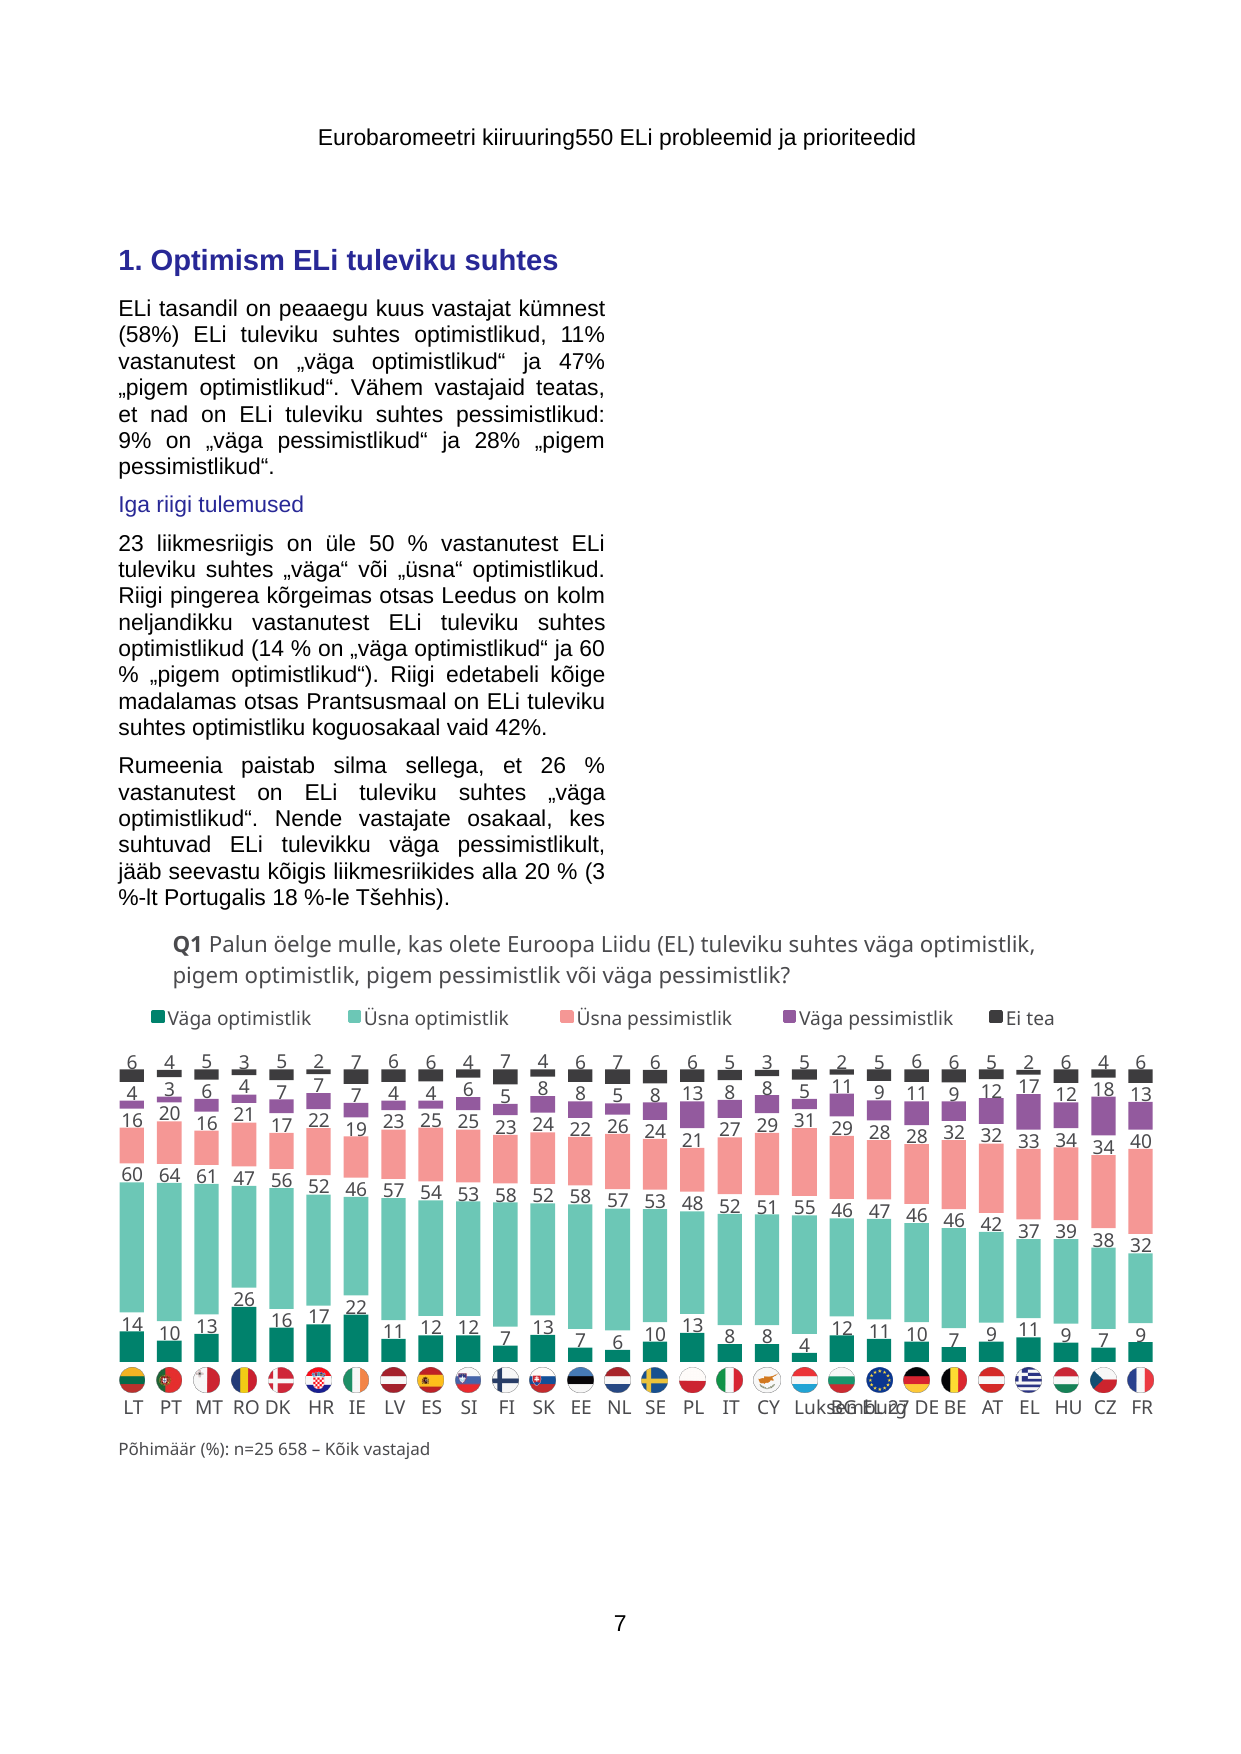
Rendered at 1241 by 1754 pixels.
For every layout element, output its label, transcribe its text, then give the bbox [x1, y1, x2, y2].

picture [492, 1367, 519, 1393]
picture [753, 1367, 781, 1393]
picture [156, 1367, 182, 1393]
picture [1090, 1367, 1117, 1393]
picture [1015, 1367, 1042, 1393]
picture [455, 1367, 481, 1393]
picture [941, 1367, 967, 1393]
picture [343, 1367, 369, 1393]
picture [903, 1367, 930, 1393]
subtitle 1. Optimism ELi tuleviku suhtes [118, 243, 1122, 277]
picture [305, 1367, 332, 1393]
picture [978, 1367, 1005, 1393]
picture [641, 1367, 668, 1393]
picture [1053, 1367, 1079, 1393]
picture [1127, 1367, 1154, 1393]
text ELi tasandil on peaaegu kuus vastajat kümnest (58%) ELi tuleviku suhtes optimistlikud, 11% vastanutest on „väga optimistlikud“ ja 47% „pigem optimistlikud“. Vähem vastajaid teatas, et nad on ELi tuleviku suhtes pessimistlikud: 9% on „väga pessimistlikud“ ja 28% „pigem pessimistlikud“. [118, 295, 605, 479]
picture [231, 1367, 257, 1393]
picture [567, 1367, 594, 1393]
picture [679, 1367, 706, 1393]
picture [604, 1367, 631, 1393]
text 23 liikmesriigis on üle 50 % vastanutest ELi tuleviku suhtes „väga“ või „üsna“ optimistlikud. Riigi pingerea kõrgeimas otsas Leedus on kolm neljandikku vastanutest ELi tuleviku suhtes optimistlikud (14 % on „väga optimistlikud“ ja 60 % „pigem optimistlikud“). Riigi edetabeli kõige madalamas otsas Prantsusmaal on ELi tuleviku suhtes optimistliku koguosakaal vaid 42%. [118, 530, 605, 741]
picture [380, 1367, 407, 1393]
picture [417, 1367, 444, 1393]
picture [716, 1367, 743, 1393]
picture [828, 1367, 855, 1393]
picture [193, 1367, 220, 1393]
text Rumeenia paistab silma sellega, et 26 % vastanutest on ELi tuleviku suhtes „väga optimistlikud“. Nende vastajate osakaal, kes suhtuvad ELi tulevikku väga pessimistlikult, jääb seevastu kõigis liikmesriikides alla 20 % (3 %-lt Portugalis 18 %-le Tšehhis). [118, 752, 605, 911]
picture [529, 1367, 556, 1393]
picture [268, 1367, 294, 1393]
picture [119, 1367, 145, 1393]
picture [791, 1367, 818, 1393]
picture [866, 1367, 893, 1393]
text Iga riigi tulemused [118, 491, 605, 518]
